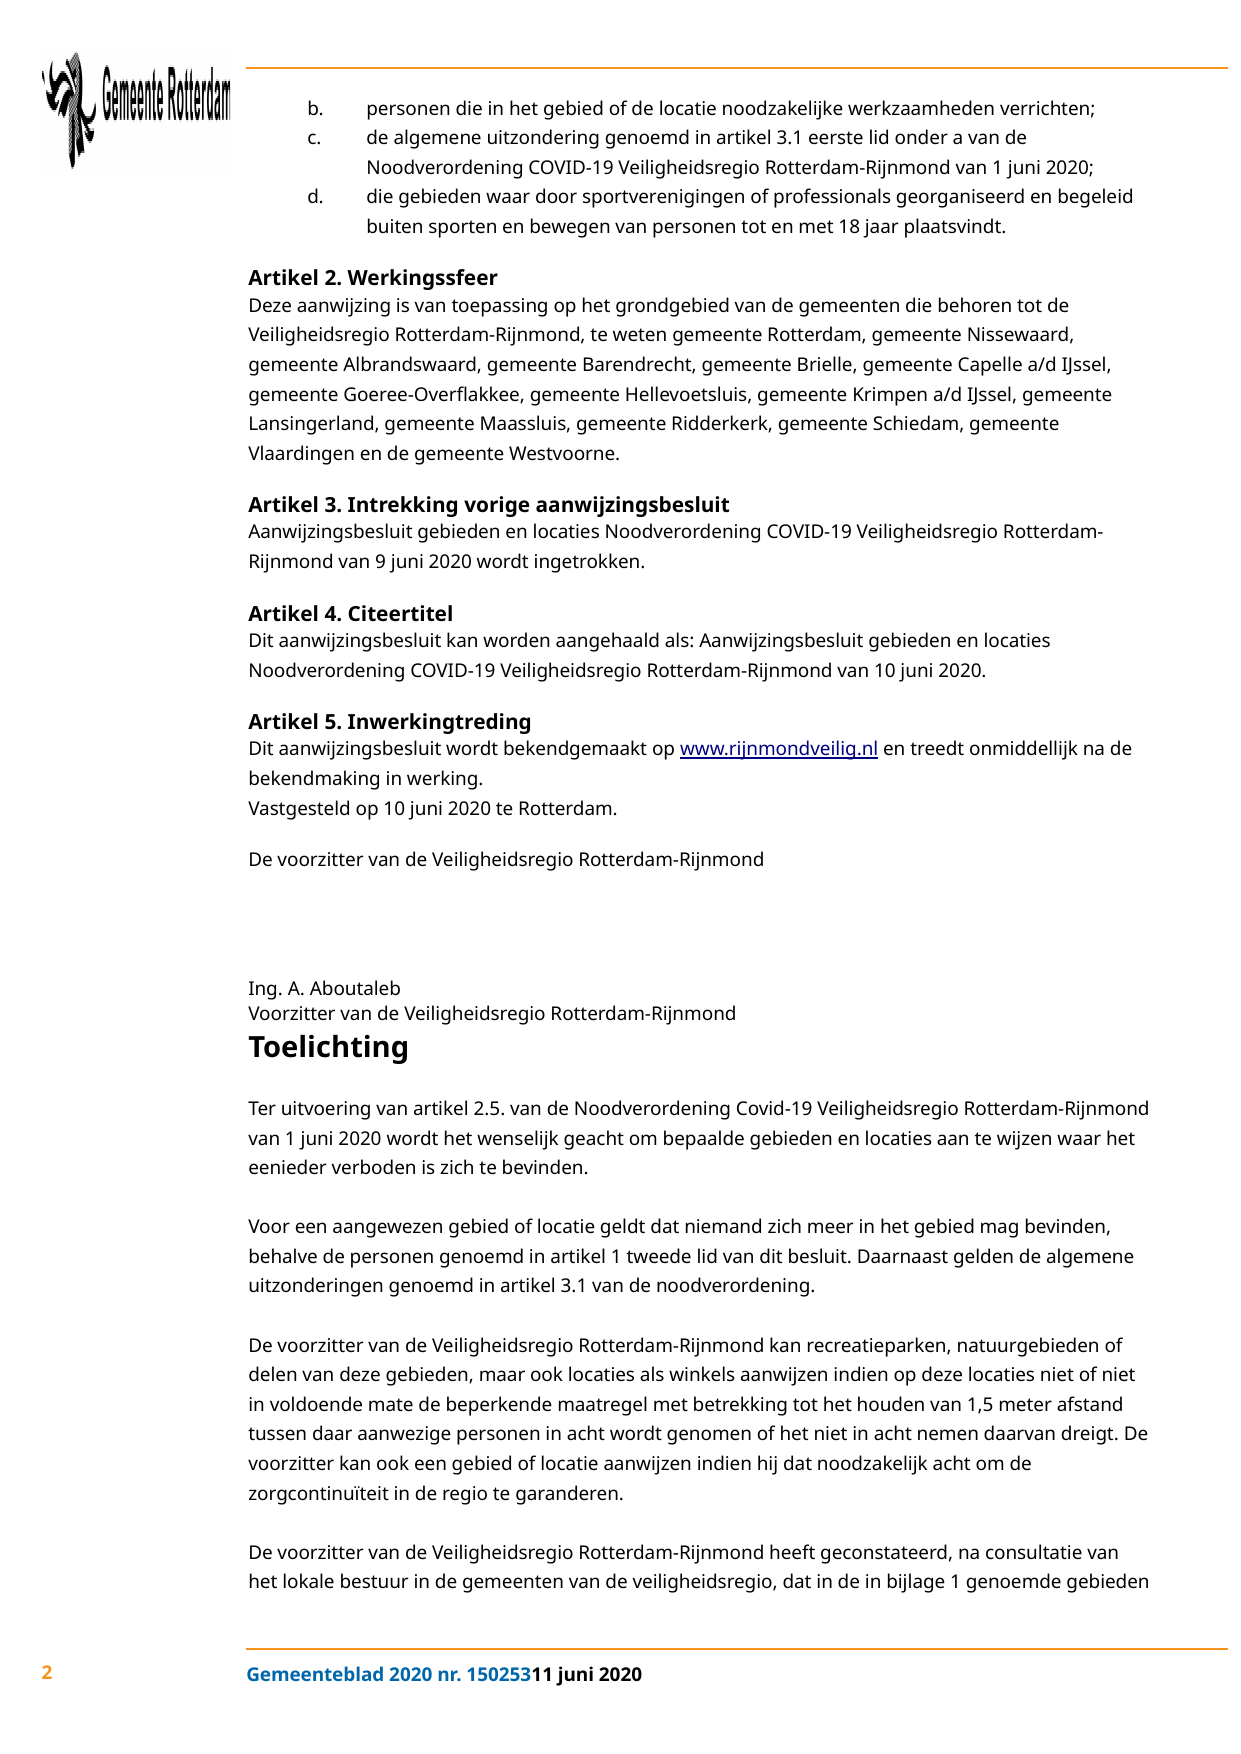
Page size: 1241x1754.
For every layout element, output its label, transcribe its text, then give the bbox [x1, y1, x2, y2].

text Toelichting [248, 1026, 1152, 1066]
list de algemene uitzondering genoemd in artikel 3.1 eerste lid onder a van de Noodverordening COVID-19 Veiligheidsregio Rotterdam-Rijnmond van 1 juni 2020; [307, 124, 1152, 180]
text Aanwijzingsbesluit gebieden en locaties Noodverordening COVID-19 Veiligheidsregio Rotterdam-Rijnmond van 9 juni 2020 wordt ingetrokken. [248, 519, 1152, 574]
text Dit aanwijzingsbesluit kan worden aangehaald als: Aanwijzingsbesluit gebieden en locaties Noodverordening COVID-19 Veiligheidsregio Rotterdam-Rijnmond van 10 juni 2020. [248, 627, 1152, 682]
text Voor een aangewezen gebied of locatie geldt dat niemand zich meer in het gebied mag bevinden, behalve de personen genoemd in artikel 1 tweede lid van dit besluit. Daarnaast gelden de algemene uitzonderingen genoemd in artikel 3.1 van de noodverordening. [248, 1213, 1152, 1298]
text Ter uitvoering van artikel 2.5. van de Noodverordening Covid-19 Veiligheidsregio Rotterdam-Rijnmond van 1 juni 2020 wordt het wenselijk geacht om bepaalde gebieden en locaties aan te wijzen waar het eenieder verboden is zich te bevinden. [248, 1095, 1152, 1180]
text Artikel 2. Werkingssfeer [248, 263, 1152, 292]
text Dit aanwijzingsbesluit wordt bekendgemaakt op www.rijnmondveilig.nl en treedt onmiddellijk na de bekendmaking in werking. [248, 736, 1152, 791]
text De voorzitter van de Veiligheidsregio Rotterdam-Rijnmond heeft geconstateerd, na consultatie van het lokale bestuur in de gemeenten van de veiligheidsregio, dat in de in bijlage 1 genoemde gebieden [248, 1539, 1152, 1594]
text Deze aanwijzing is van toepassing op het grondgebied van de gemeenten die behoren tot de Veiligheidsregio Rotterdam-Rijnmond, te weten gemeente Rotterdam, gemeente Nissewaard, gemeente Albrandswaard, gemeente Barendrecht, gemeente Brielle, gemeente Capelle a/d IJssel, gemeente Goeree-Overflakkee, gemeente Hellevoetsluis, gemeente Krimpen a/d IJssel, gemeente Lansingerland, gemeente Maassluis, gemeente Ridderkerk, gemeente Schiedam, gemeente Vlaardingen en de gemeente Westvoorne. [248, 292, 1152, 466]
text Artikel 5. Inwerkingtreding [248, 707, 1152, 736]
list personen die in het gebied of de locatie noodzakelijke werkzaamheden verrichten; [307, 95, 1152, 121]
text Vastgesteld op 10 juni 2020 te Rotterdam. [248, 795, 1152, 821]
text Artikel 4. Citeertitel [248, 599, 1152, 627]
text Artikel 3. Intrekking vorige aanwijzingsbesluit [248, 490, 1152, 519]
text Ing. A. Aboutaleb [248, 975, 1152, 1001]
list die gebieden waar door sportverenigingen of professionals georganiseerd en begeleid buiten sporten en bewegen van personen tot en met 18 jaar plaatsvindt. [307, 183, 1152, 239]
text De voorzitter van de Veiligheidsregio Rotterdam-Rijnmond kan recreatieparken, natuurgebieden of delen van deze gebieden, maar ook locaties als winkels aanwijzen indien op deze locaties niet of niet in voldoende mate de beperkende maatregel met betrekking tot het houden van 1,5 meter afstand tussen daar aanwezige personen in acht wordt genomen of het niet in acht nemen daarvan dreigt. De voorzitter kan ook een gebied of locatie aanwijzen indien hij dat noodzakelijk acht om de zorgcontinuïteit in de regio te garanderen. [248, 1332, 1152, 1506]
picture [41, 47, 231, 172]
text Voorzitter van de Veiligheidsregio Rotterdam-Rijnmond [248, 1001, 1152, 1026]
text De voorzitter van de Veiligheidsregio Rotterdam-Rijnmond [248, 846, 1152, 872]
